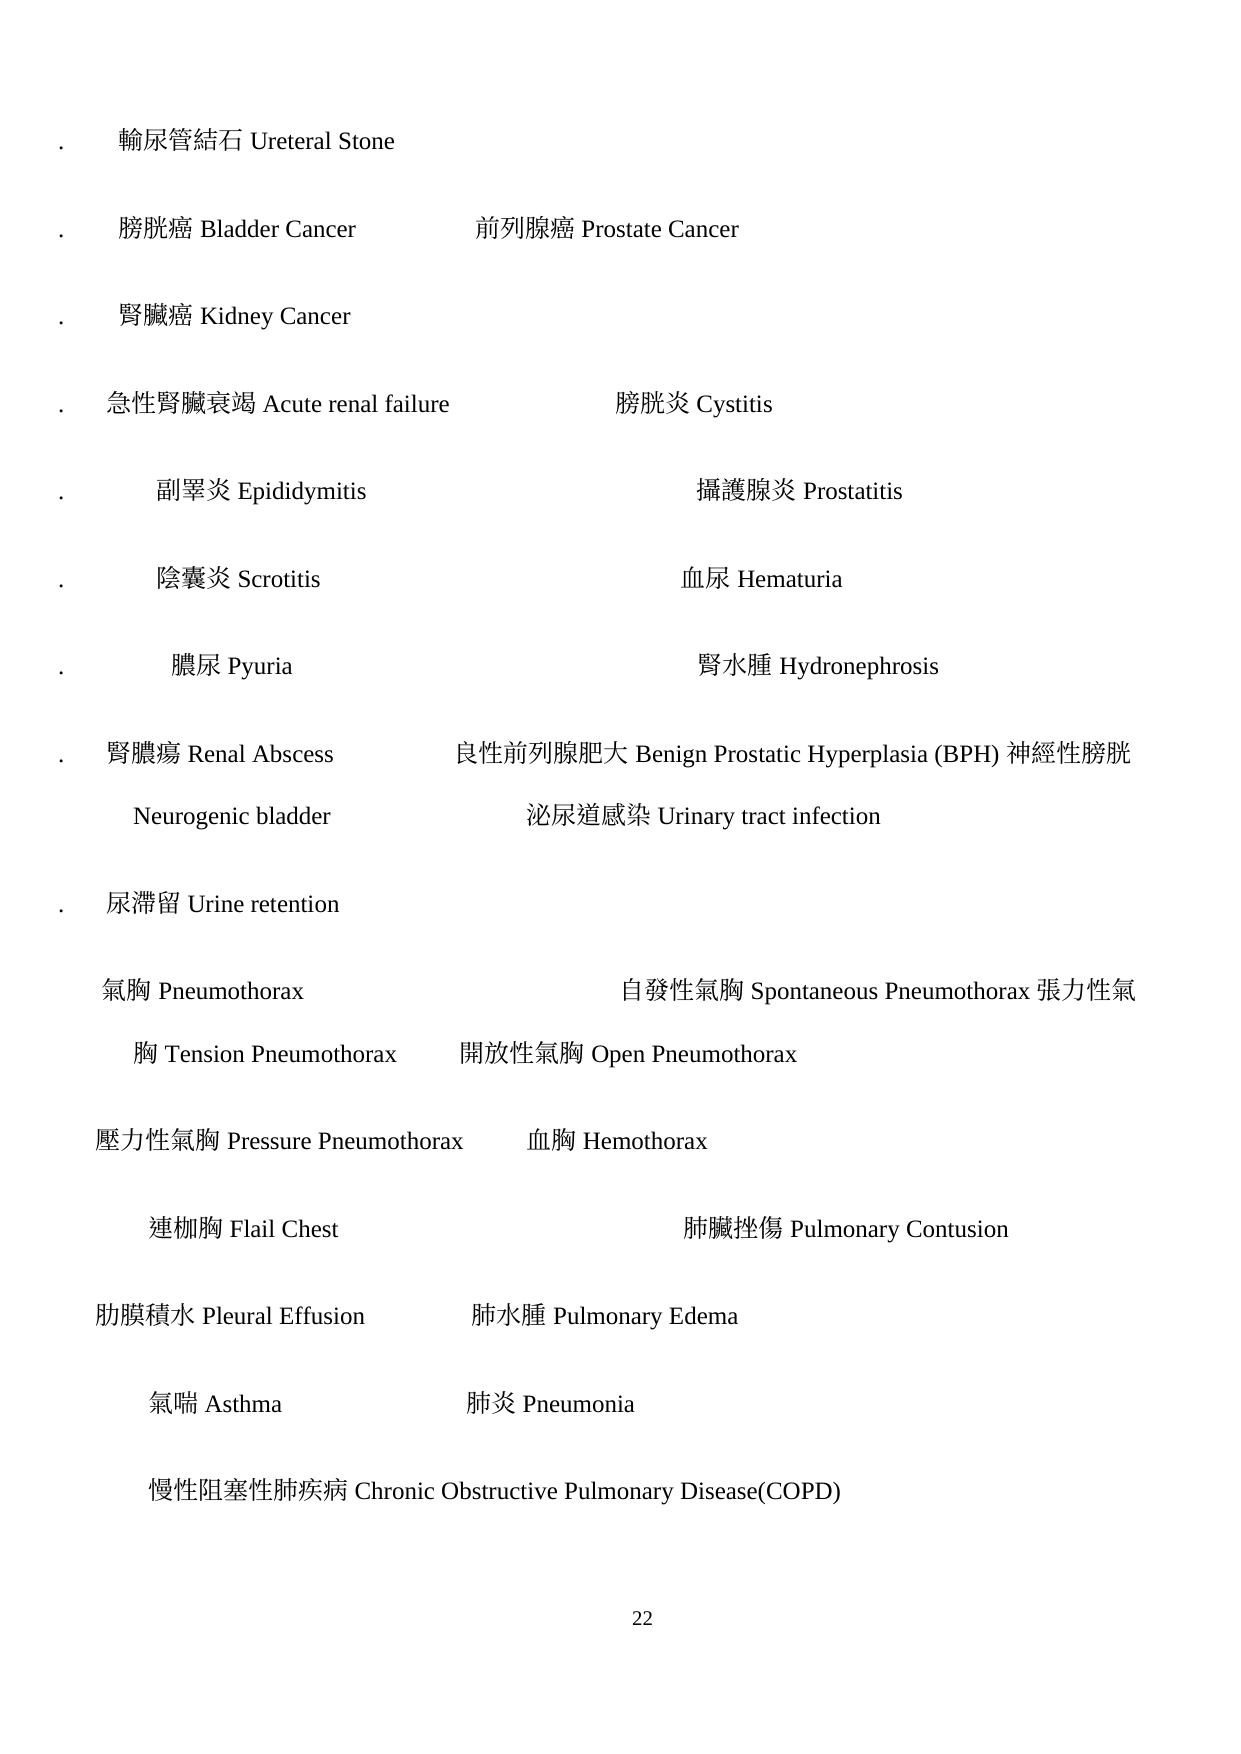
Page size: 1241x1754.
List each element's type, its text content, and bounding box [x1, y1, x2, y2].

list 連枷胸 Flail Chest 肺臟挫傷 Pulmonary Contusion [58, 1185, 1152, 1247]
list 副睪炎 Epididymitis 攝護腺炎 Prostatitis [58, 447, 1152, 510]
list 壓力性氣胸 Pressure Pneumothorax 血胸 Hemothorax [58, 1097, 1152, 1160]
list 輸尿管結石 Ureteral Stone [58, 97, 1152, 160]
list 氣胸 Pneumothorax 自發性氣胸 Spontaneous Pneumothorax 張力性氣胸 Tension Pneumothorax 開放性氣胸 Open Pneumothorax [58, 947, 1152, 1072]
list 急性腎臟衰竭 Acute renal failure 膀胱炎 Cystitis [58, 360, 1152, 422]
list 慢性阻塞性肺疾病 Chronic Obstructive Pulmonary Disease(COPD) [58, 1447, 1152, 1510]
list 氣喘 Asthma 肺炎 Pneumonia [58, 1360, 1152, 1422]
list 陰囊炎 Scrotitis 血尿 Hematuria [58, 535, 1152, 597]
list 腎膿瘍 Renal Abscess 良性前列腺肥大 Benign Prostatic Hyperplasia (BPH) 神經性膀胱 Neurogenic bladder 泌尿道感染 Urinary tract infection [58, 710, 1152, 835]
list 尿滯留 Urine retention [58, 860, 1152, 922]
list 膿尿 Pyuria 腎水腫 Hydronephrosis [58, 622, 1152, 685]
list 膀胱癌 Bladder Cancer 前列腺癌 Prostate Cancer [58, 185, 1152, 247]
list 肋膜積水 Pleural Effusion 肺水腫 Pulmonary Edema [58, 1272, 1152, 1335]
list 腎臟癌 Kidney Cancer [58, 272, 1152, 335]
